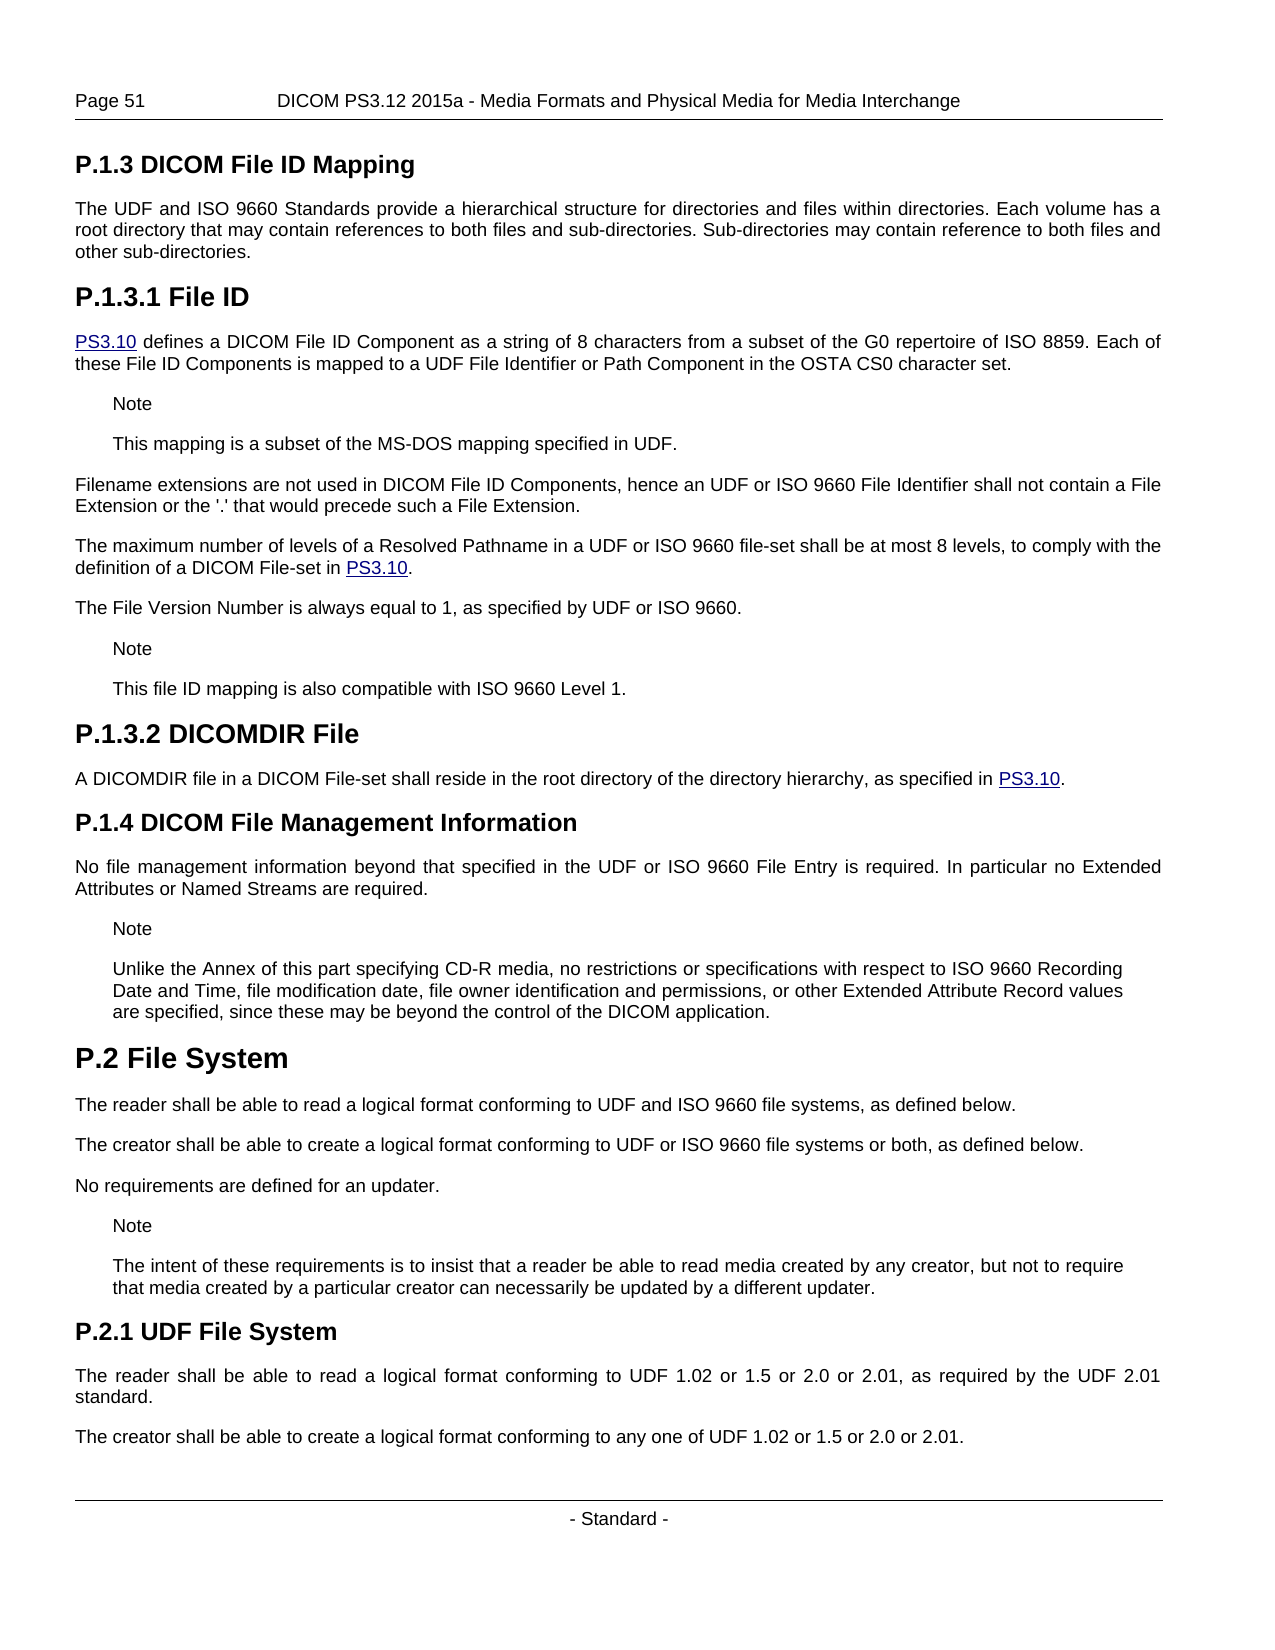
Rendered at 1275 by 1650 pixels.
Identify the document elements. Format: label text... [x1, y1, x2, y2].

text The creator shall be able to create a logical format conforming to UDF or ISO 9660 file systems or both, as defined below. [75, 1134, 1162, 1156]
text The reader shall be able to read a logical format conforming to UDF 1.02 or 1.5 or 2.0 or 2.01, as required by the UDF 2.01 standard. [75, 1364, 1162, 1408]
text Note [112, 393, 1125, 414]
text Note [112, 918, 1125, 939]
text A DICOMDIR file in a DICOM File-set shall reside in the root directory of the directory hierarchy, as specified in PS3.10. [75, 768, 1162, 790]
text P.2.1 UDF File System [75, 1317, 1162, 1346]
text P.2 File System [75, 1042, 1162, 1075]
text P.1.3 DICOM File ID Mapping [75, 150, 1162, 179]
text The creator shall be able to create a logical format conforming to any one of UDF 1.02 or 1.5 or 2.0 or 2.01. [75, 1426, 1162, 1448]
text Unlike the Annex of this part specifying CD-R media, no restrictions or specifications with respect to ISO 9660 Recording Date and Time, file modification date, file owner identification and permissions, or other Extended Attribute Record values are specified, since these may be beyond the control of the DICOM application. [112, 958, 1125, 1023]
text Filename extensions are not used in DICOM File ID Components, hence an UDF or ISO 9660 File Identifier shall not contain a File Extension or the '.' that would precede such a File Extension. [75, 473, 1162, 517]
text This mapping is a subset of the MS-DOS mapping specified in UDF. [112, 433, 1125, 455]
text The UDF and ISO 9660 Standards provide a hierarchical structure for directories and files within directories. Each volume has a root directory that may contain references to both files and sub-directories. Sub-directories may contain reference to both files and other sub-directories. [75, 197, 1162, 262]
text The intent of these requirements is to insist that a reader be able to read media created by any creator, but not to require that media created by a particular creator can necessarily be updated by a different updater. [112, 1255, 1125, 1298]
text P.1.4 DICOM File Management Information [75, 808, 1162, 837]
text The maximum number of levels of a Resolved Pathname in a UDF or ISO 9660 file-set shall be at most 8 levels, to comply with the definition of a DICOM File-set in PS3.10. [75, 535, 1162, 578]
text The reader shall be able to read a logical format conforming to UDF and ISO 9660 file systems, as defined below. [75, 1094, 1162, 1115]
text No file management information beyond that specified in the UDF or ISO 9660 File Entry is required. In particular no Extended Attributes or Named Streams are required. [75, 856, 1162, 899]
text PS3.10 defines a DICOM File ID Component as a string of 8 characters from a subset of the G0 repertoire of ISO 8859. Each of these File ID Components is mapped to a UDF File Identifier or Path Component in the OSTA CS0 character set. [75, 331, 1162, 374]
text No requirements are defined for an updater. [75, 1174, 1162, 1196]
text P.1.3.1 File ID [75, 281, 1162, 312]
text Note [112, 1215, 1125, 1236]
text P.1.3.2 DICOMDIR File [75, 718, 1162, 749]
text Note [112, 637, 1125, 659]
text This file ID mapping is also compatible with ISO 9660 Level 1. [112, 678, 1125, 699]
text The File Version Number is always equal to 1, as specified by UDF or ISO 9660. [75, 597, 1162, 619]
